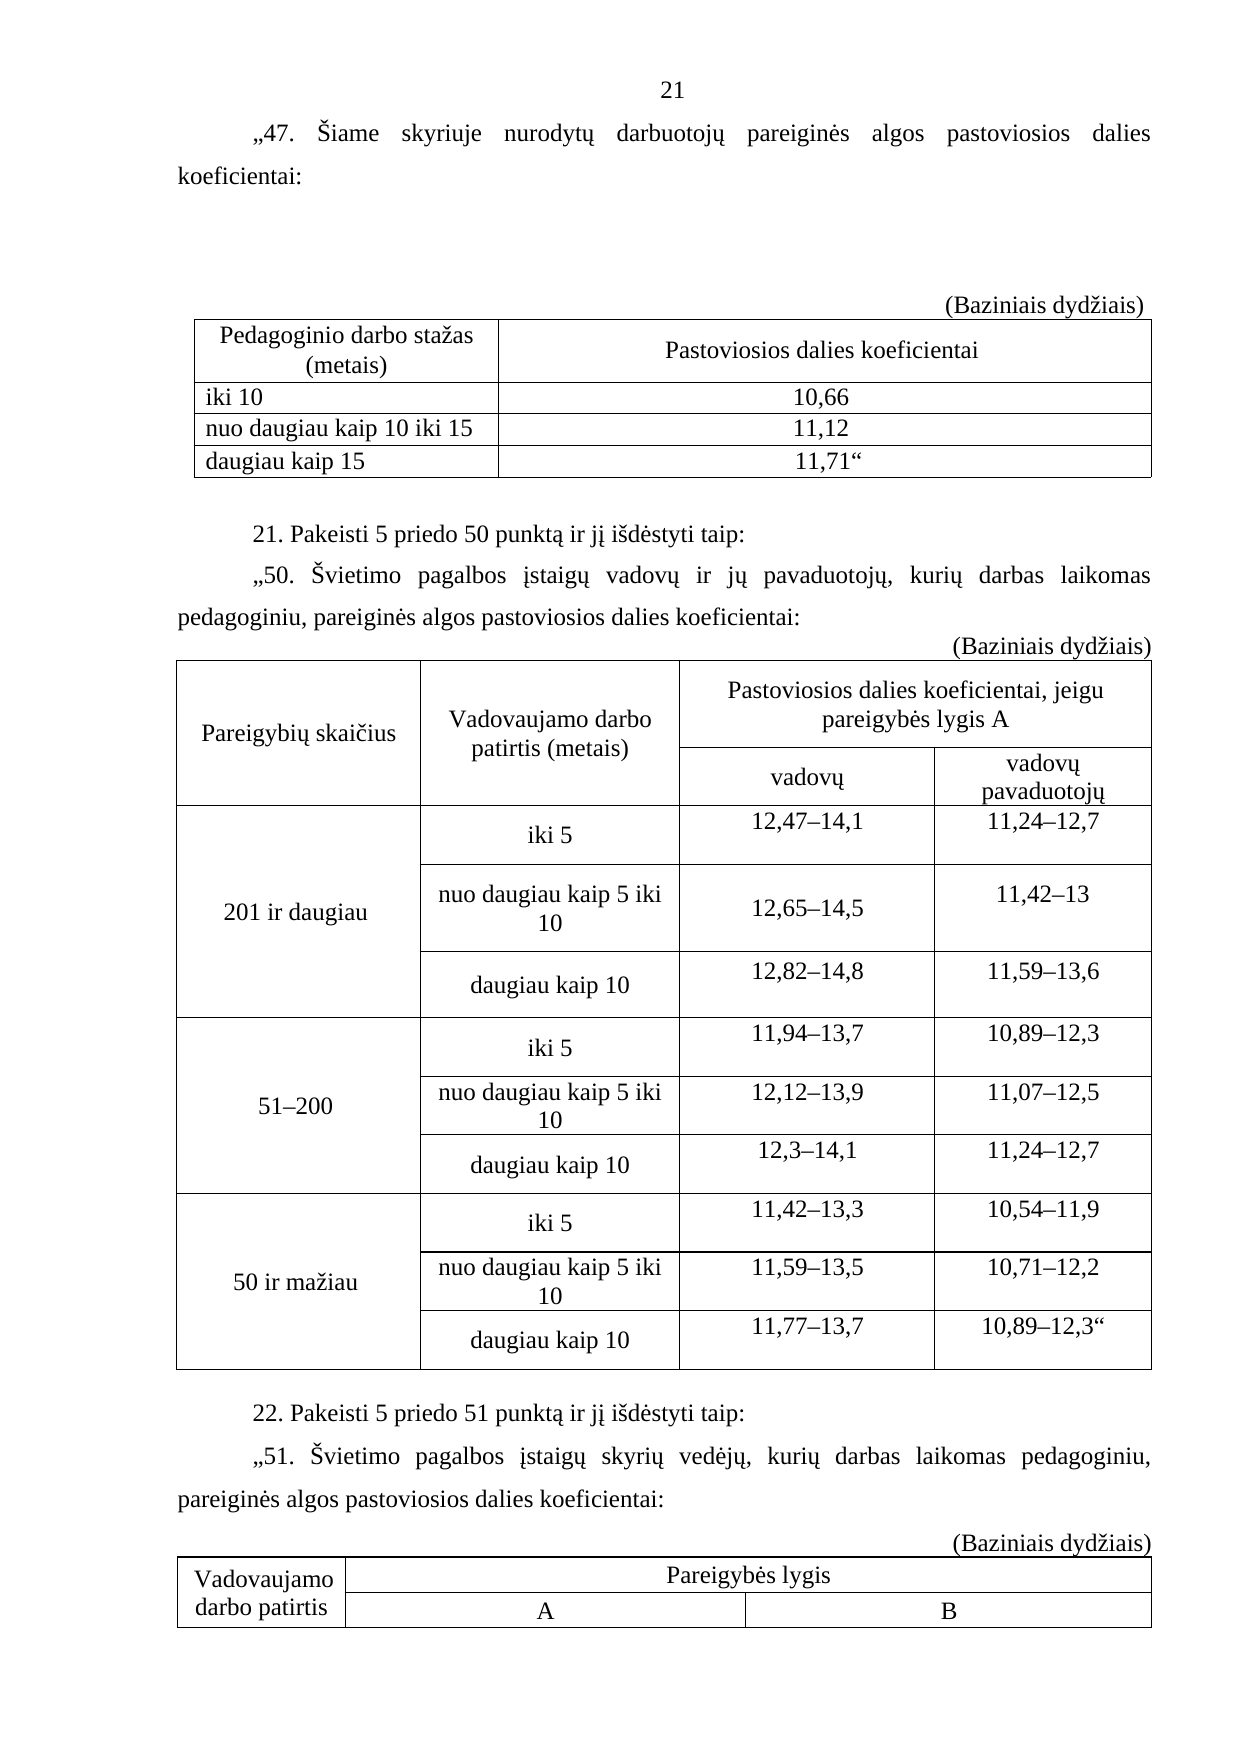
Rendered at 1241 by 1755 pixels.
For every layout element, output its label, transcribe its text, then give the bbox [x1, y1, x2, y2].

table_cell 51–200 [177, 1018, 420, 1193]
table_cell 12,47–14,1 [680, 806, 934, 864]
text „51. Švietimo pagalbos įstaigų skyrių vedėjų, kurių darbas laikomas pedagoginiu, pareiginės algos pastoviosios dalies koeficientai: [177, 1441, 1152, 1513]
text „50. Švietimo pagalbos įstaigų vadovų ir jų pavaduotojų, kurių darbas laikomas pedagoginiu, pareiginės algos pastoviosios dalies koeficientai: [177, 548, 1152, 631]
table_cell 10,66 [499, 383, 1151, 413]
table_cell iki 10 [195, 383, 498, 413]
table_cell 50 ir mažiau [177, 1194, 420, 1368]
table_header Vadovaujamo darbo patirtis [178, 1558, 345, 1627]
table_cell 201 ir daugiau [177, 806, 420, 1017]
text „47. Šiame skyriuje nurodytų darbuotojų pareiginės algos pastoviosios dalies koeficientai: [177, 118, 1152, 190]
table_cell 11,42–13,3 [680, 1194, 934, 1251]
table_cell 11,59–13,5 [680, 1253, 934, 1310]
text (Baziniais dydžiais) [177, 1528, 1152, 1556]
table_cell A [346, 1593, 745, 1627]
table_cell daugiau kaip 15 [195, 446, 498, 477]
table_cell nuo daugiau kaip 5 iki 10 [421, 1077, 679, 1134]
table_cell iki 5 [421, 806, 679, 864]
table_header Vadovaujamo darbo patirtis (metais) [421, 661, 679, 805]
table_cell 11,77–13,7 [680, 1311, 934, 1368]
table_cell 11,12 [499, 414, 1151, 445]
table_cell B [746, 1593, 1151, 1627]
table_cell daugiau kaip 10 [421, 1311, 679, 1368]
table_cell vadovų [680, 748, 934, 805]
table_cell 10,54–11,9 [935, 1194, 1151, 1251]
table_cell 10,89–12,3 [935, 1018, 1151, 1076]
table_cell daugiau kaip 10 [421, 952, 679, 1017]
table_cell 11,07–12,5 [935, 1077, 1151, 1134]
text 21. Pakeisti 5 priedo 50 punktą ir jį išdėstyti taip: [177, 506, 1152, 548]
text (Baziniais dydžiais) [177, 291, 1152, 319]
table_cell nuo daugiau kaip 5 iki 10 [421, 865, 679, 951]
table_cell 11,71“ [499, 446, 1151, 477]
table_cell iki 5 [421, 1018, 679, 1076]
table_cell iki 5 [421, 1194, 679, 1251]
table_cell 10,71–12,2 [935, 1253, 1151, 1310]
text 22. Pakeisti 5 priedo 51 punktą ir jį išdėstyti taip: [177, 1398, 1152, 1427]
table_header Pastoviosios dalies koeficientai [499, 320, 1151, 381]
table_cell 12,65–14,5 [680, 865, 934, 951]
table_cell 11,59–13,6 [935, 952, 1151, 1017]
table_cell 12,3–14,1 [680, 1135, 934, 1193]
table_header Pastoviosios dalies koeficientai, jeigu pareigybės lygis A [680, 661, 1151, 747]
table_cell 11,94–13,7 [680, 1018, 934, 1076]
table_cell daugiau kaip 10 [421, 1135, 679, 1193]
table_header Pareigybių skaičius [177, 661, 420, 805]
table_cell 12,82–14,8 [680, 952, 934, 1017]
table_cell 12,12–13,9 [680, 1077, 934, 1134]
table_cell vadovų pavaduotojų [935, 748, 1151, 805]
table_cell 11,24–12,7 [935, 806, 1151, 864]
table_header Pareigybės lygis [346, 1558, 1151, 1592]
table_header Pedagoginio darbo stažas (metais) [195, 320, 498, 381]
table_cell 11,42–13 [935, 865, 1151, 951]
text (Baziniais dydžiais) [177, 631, 1152, 660]
table_cell 11,24–12,7 [935, 1135, 1151, 1193]
table_cell nuo daugiau kaip 5 iki 10 [421, 1253, 679, 1310]
table_cell 10,89–12,3“ [935, 1311, 1151, 1368]
table_cell nuo daugiau kaip 10 iki 15 [195, 414, 498, 445]
